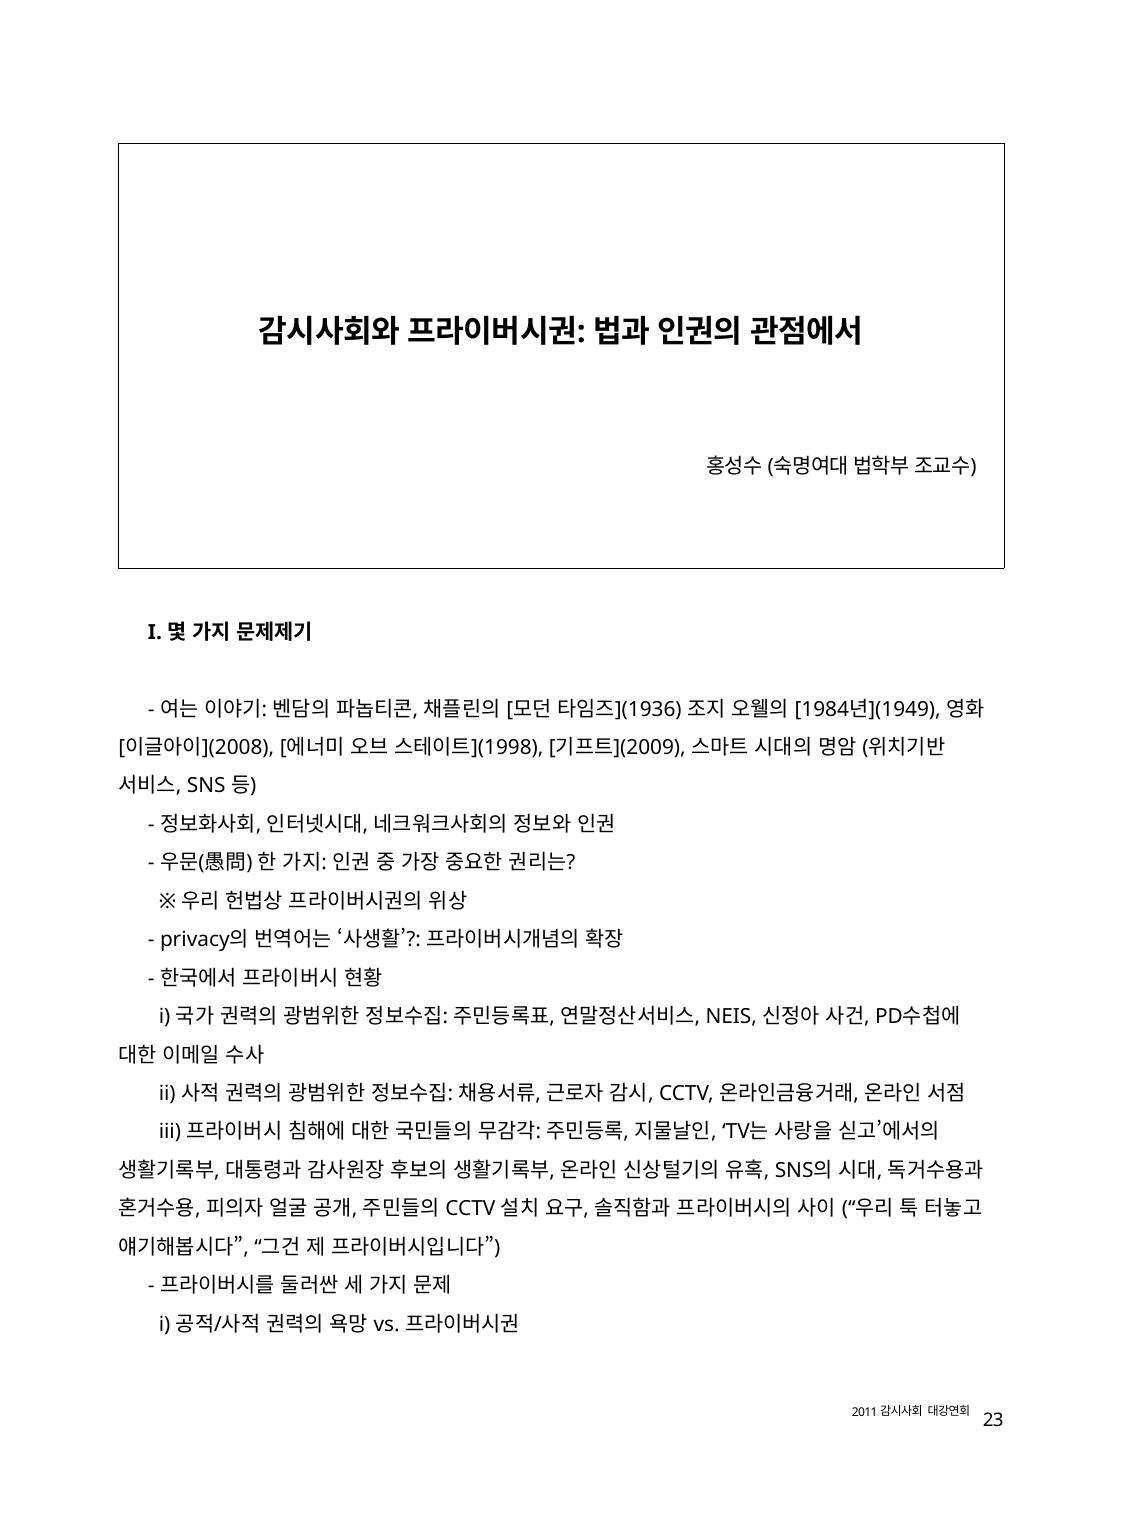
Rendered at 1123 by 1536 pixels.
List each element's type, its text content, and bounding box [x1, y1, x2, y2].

text i) 공적/사적 권력의 욕망 vs. 프라이버시권 [118, 1300, 1004, 1339]
subtitle 감시사회와 프라이버시권: 법과 인권의 관점에서 [119, 303, 1004, 352]
text - 우문(愚問) 한 가지: 인권 중 가장 중요한 권리는? [118, 839, 1004, 877]
text i) 국가 권력의 광범위한 정보수집: 주민등록표, 연말정산서비스, NEIS, 신정아 사건, PD수첩에 대한 이메일 수사 [118, 993, 1004, 1070]
text - 한국에서 프라이버시 현황 [118, 954, 1004, 993]
text iii) 프라이버시 침해에 대한 국민들의 무감각: 주민등록, 지물날인, ‘TV는 사랑을 싣고’에서의 생활기록부, 대통령과 감사원장 후보의 생활기록부, 온라인 신상털기의 유혹, SNS의 시대, 독거수용과 혼거수용, 피의자 얼굴 공개, 주민들의 CCTV 설치 요구, 솔직함과 프라이버시의 사이 (“우리 툭 터놓고 얘기해봅시다”, “그건 제 프라이버시입니다”) [118, 1108, 1004, 1262]
text I. 몇 가지 문제제기 [118, 608, 1004, 647]
text 홍성수 (숙명여대 법학부 조교수) [119, 447, 1004, 480]
text - 여는 이야기: 벤담의 파놉티콘, 채플린의 [모던 타임즈](1936) 조지 오웰의 [1984년](1949), 영화 [이글아이](2008), [에너미 오브 스테이트](1998), [기프트](2009), 스마트 시대의 명암 (위치기반 서비스, SNS 등) [118, 685, 1004, 801]
text - 정보화사회, 인터넷시대, 네크워크사회의 정보와 인권 [118, 801, 1004, 839]
text - privacy의 번역어는 ‘사생활’?: 프라이버시개념의 확장 [118, 916, 1004, 954]
text - 프라이버시를 둘러싼 세 가지 문제 [118, 1262, 1004, 1300]
text ii) 사적 권력의 광범위한 정보수집: 채용서류, 근로자 감시, CCTV, 온라인금융거래, 온라인 서점 [118, 1070, 1004, 1108]
text ※ 우리 헌법상 프라이버시권의 위상 [118, 877, 1004, 916]
